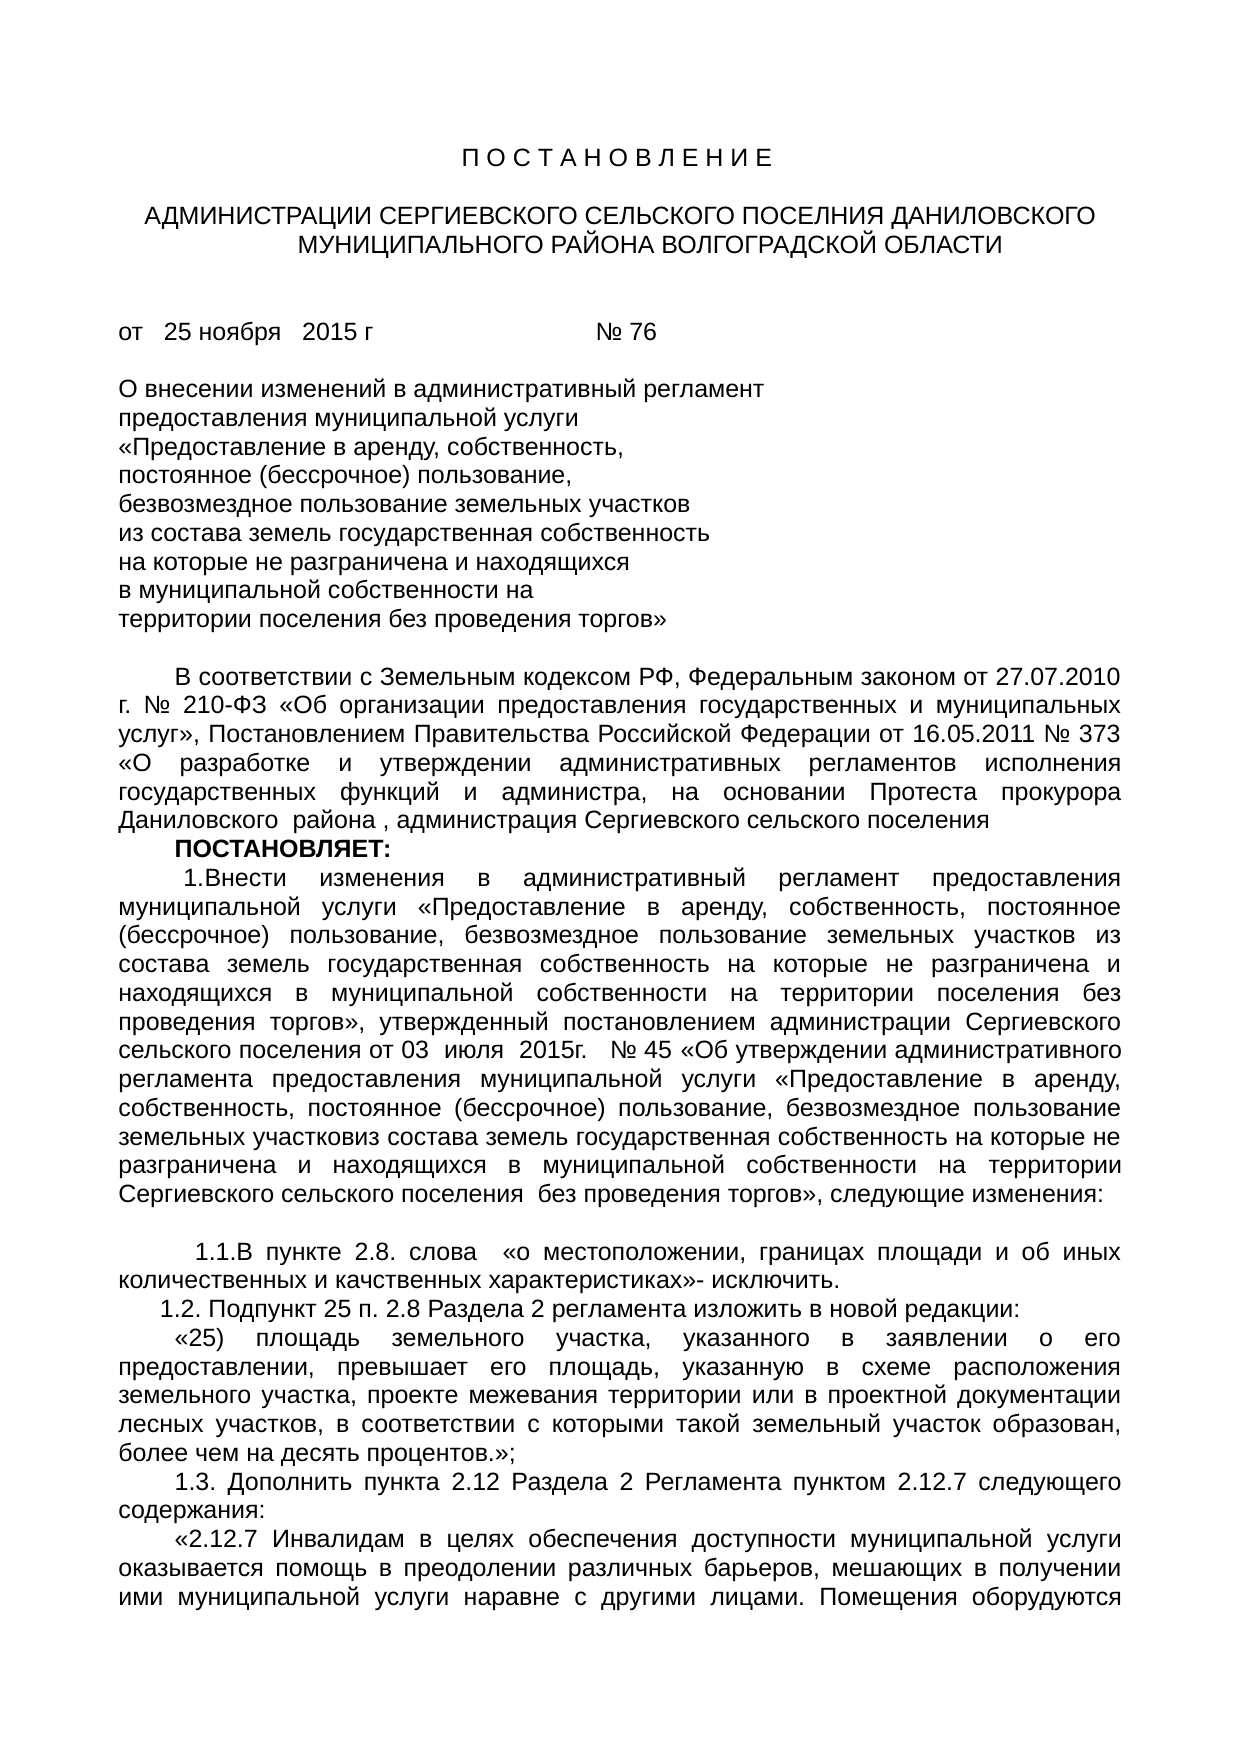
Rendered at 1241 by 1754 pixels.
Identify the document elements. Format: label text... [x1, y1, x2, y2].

text «25) площадь земельного участка, указанного в заявлении о его предоставлении, превышает его площадь, указанную в схеме расположения земельного участка, проекте межевания территории или в проектной документации лесных участков, в соответствии с которыми такой земельный участок образован, более чем на десять процентов.»; [118, 1323, 1122, 1466]
list 1.Внести изменения в административный регламент предоставления муниципальной услуги «Предоставление в аренду, собственность, постоянное (бессрочное) пользование, безвозмездное пользование земельных участков из состава земель государственная собственность на которые не разграничена и находящихся в муниципальной собственности на территории поселения без проведения торгов», утвержденный постановлением администрации Сергиевского сельского поселения от 03 июля 2015г. № 45 «Об утверждении административного регламента предоставления муниципальной услуги «Предоставление в аренду, собственность, постоянное (бессрочное) пользование, безвозмездное пользование земельных участковиз состава земель государственная собственность на которые не разграничена и находящихся в муниципальной собственности на территории Сергиевского сельского поселения без проведения торгов», следующие изменения: [118, 863, 1122, 1208]
text из состава земель государственная собственность [118, 518, 1122, 546]
text 1.2. Подпункт 25 п. 2.8 Раздела 2 регламента изложить в новой редакции: [118, 1294, 1122, 1323]
text предоставления муниципальной услуги [118, 403, 1122, 431]
text территории поселения без проведения торгов» [118, 604, 1122, 633]
text постоянное (бессрочное) пользование, [118, 460, 1122, 489]
text от 25 ноября 2015 г № 76 [118, 316, 1122, 345]
subtitle П О С Т А Н О В Л Е Н И Е [118, 143, 1122, 172]
list 1.1.В пункте 2.8. слова «о местоположении, границах площади и об иных количественных и качственных характеристиках»- исключить. [118, 1236, 1122, 1294]
text «2.12.7 Инвалидам в целях обеспечения доступности муниципальной услуги оказывается помощь в преодолении различных барьеров, мешающих в получении ими муниципальной услуги наравне с другими лицами. Помещения оборудуются [118, 1524, 1123, 1610]
text 1.3. Дополнить пункта 2.12 Раздела 2 Регламента пунктом 2.12.7 следующего содержания: [118, 1466, 1122, 1524]
subtitle АДМИНИСТРАЦИИ СЕРГИЕВСКОГО СЕЛЬСКОГО ПОСЕЛНИЯ ДАНИЛОВСКОГО МУНИЦИПАЛЬНОГО РАЙОНА ВОЛГОГРАДСКОЙ ОБЛАСТИ [118, 201, 1122, 258]
text в муниципальной собственности на [118, 575, 1122, 604]
text безвозмездное пользование земельных участков [118, 489, 1122, 518]
text ПОСТАНОВЛЯЕТ: [118, 834, 1122, 863]
text О внесении изменений в административный регламент [118, 374, 1122, 403]
text на которые не разграничена и находящихся [118, 546, 1122, 575]
text «Предоставление в аренду, собственность, [118, 431, 1122, 460]
text В соответствии с Земельным кодексом РФ, Федеральным законом от 27.07.2010 г. № 210-ФЗ «Об организации предоставления государственных и муниципальных услуг», Постановлением Правительства Российской Федерации от 16.05.2011 № 373 «О разработке и утверждении административных регламентов исполнения государственных функций и администра, на основании Протеста прокурора Даниловского района , администрация Сергиевского сельского поселения [118, 661, 1122, 834]
